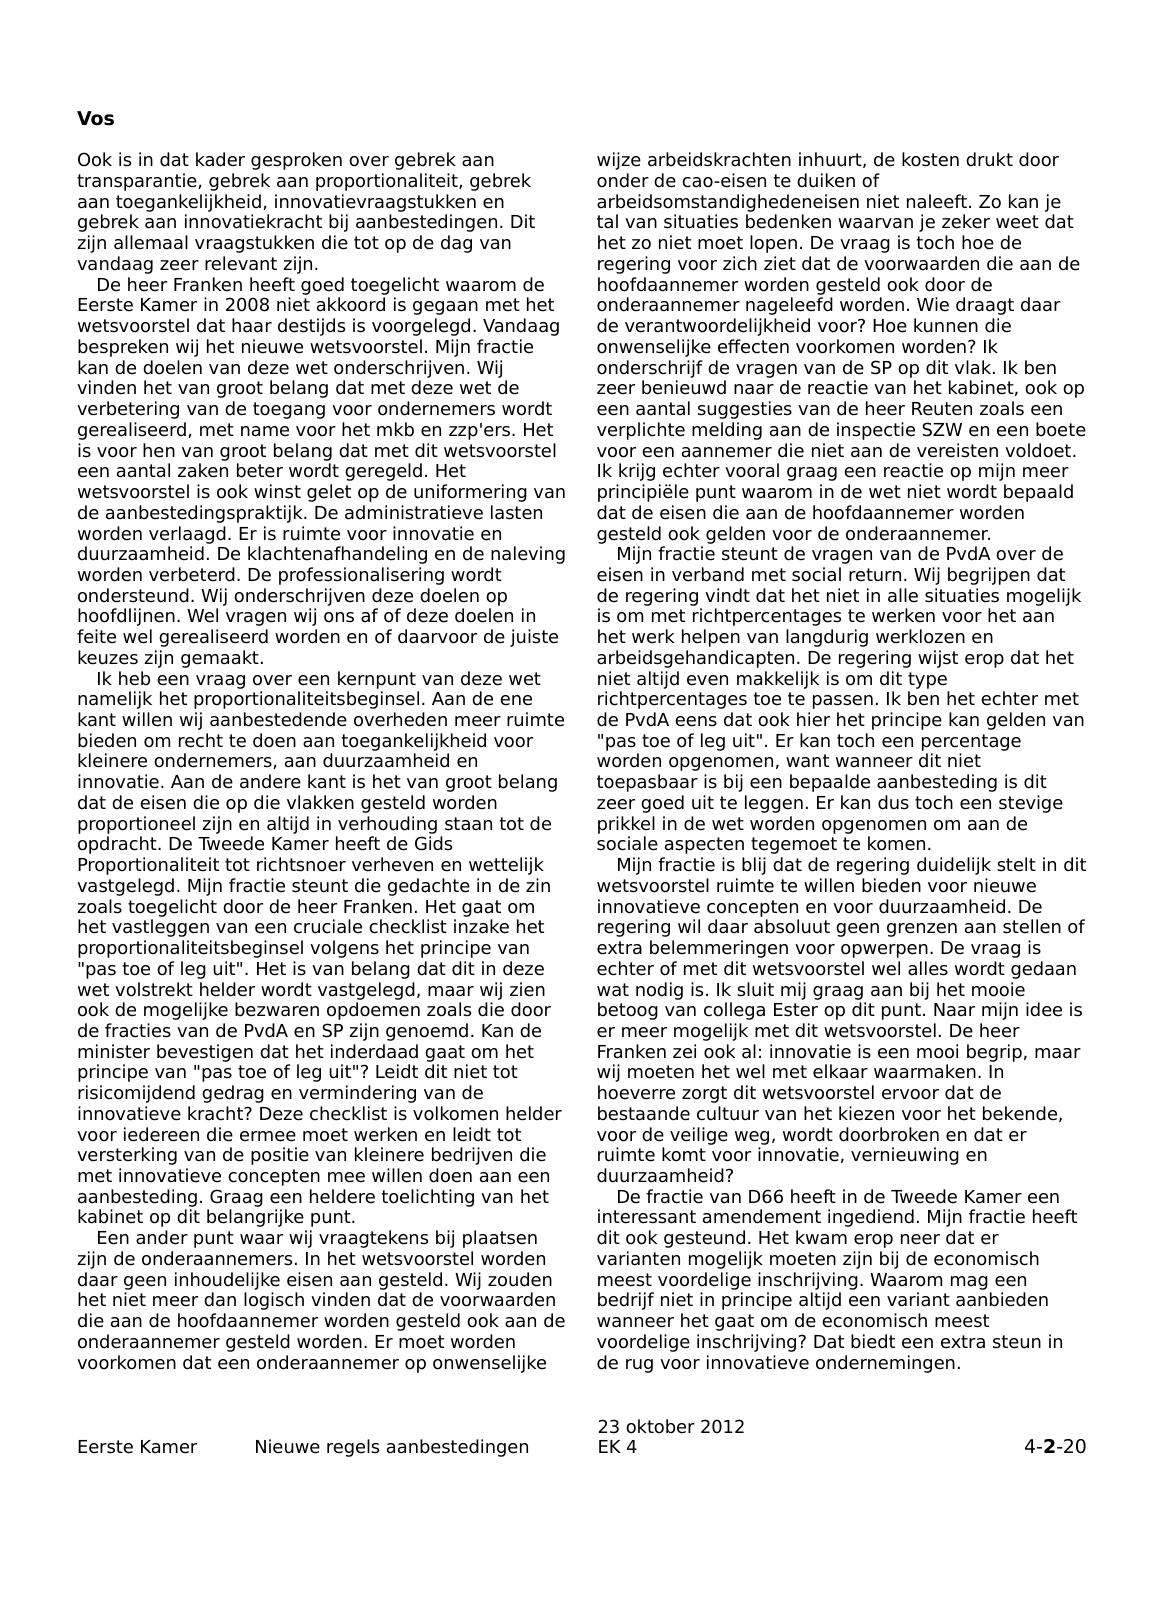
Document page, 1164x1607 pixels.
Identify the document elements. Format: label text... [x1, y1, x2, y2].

text wijze arbeidskrachten inhuurt, de kosten drukt door onder de cao-eisen te duiken of arbeidsomstandighedeneisen niet naleeft. Zo kan je tal van situaties bedenken waarvan je zeker weet dat het zo niet moet lopen. De vraag is toch hoe de regering voor zich ziet dat de voorwaarden die aan de hoofdaannemer worden gesteld ook door de onderaannemer nageleefd worden. Wie draagt daar de verantwoordelijkheid voor? Hoe kunnen die onwenselijke effecten voorkomen worden? Ik onderschrijf de vragen van de SP op dit vlak. Ik ben zeer benieuwd naar de reactie van het kabinet, ook op een aantal suggesties van de heer Reuten zoals een verplichte melding aan de inspectie SZW en een boete voor een aannemer die niet aan de vereisten voldoet. Ik krijg echter vooral graag een reactie op mijn meer principiële punt waarom in de wet niet wordt bepaald dat de eisen die aan de hoofdaannemer worden gesteld ook gelden voor de onderaannemer. [596, 150, 1087, 544]
text De heer Franken heeft goed toegelicht waarom de Eerste Kamer in 2008 niet akkoord is gegaan met het wetsvoorstel dat haar destijds is voorgelegd. Vandaag bespreken wij het nieuwe wetsvoorstel. Mijn fractie kan de doelen van deze wet onderschrijven. Wij vinden het van groot belang dat met deze wet de verbetering van de toegang voor ondernemers wordt gerealiseerd, met name voor het mkb en zzp'ers. Het is voor hen van groot belang dat met dit wetsvoorstel een aantal zaken beter wordt geregeld. Het wetsvoorstel is ook winst gelet op de uniformering van de aanbestedingspraktijk. De administratieve lasten worden verlaagd. Er is ruimte voor innovatie en duurzaamheid. De klachtenafhandeling en de naleving worden verbeterd. De professionalisering wordt ondersteund. Wij onderschrijven deze doelen op hoofdlijnen. Wel vragen wij ons af of deze doelen in feite wel gerealiseerd worden en of daarvoor de juiste keuzes zijn gemaakt. [77, 274, 567, 668]
text Ook is in dat kader gesproken over gebrek aan transparantie, gebrek aan proportionaliteit, gebrek aan toegankelijkheid, innovatievraagstukken en gebrek aan innovatiekracht bij aanbestedingen. Dit zijn allemaal vraagstukken die tot op de dag van vandaag zeer relevant zijn. [77, 150, 567, 274]
text Mijn fractie steunt de vragen van de PvdA over de eisen in verband met social return. Wij begrijpen dat de regering vindt dat het niet in alle situaties mogelijk is om met richtpercentages te werken voor het aan het werk helpen van langdurig werklozen en arbeidsgehandicapten. De regering wijst erop dat het niet altijd even makkelijk is om dit type richtpercentages toe te passen. Ik ben het echter met de PvdA eens dat ook hier het principe kan gelden van "pas toe of leg uit". Er kan toch een percentage worden opgenomen, want wanneer dit niet toepasbaar is bij een bepaalde aanbesteding is dit zeer goed uit te leggen. Er kan dus toch een stevige prikkel in de wet worden opgenomen om aan de sociale aspecten tegemoet te komen. [596, 544, 1087, 855]
text De fractie van D66 heeft in de Tweede Kamer een interessant amendement ingediend. Mijn fractie heeft dit ook gesteund. Het kwam erop neer dat er varianten mogelijk moeten zijn bij de economisch meest voordelige inschrijving. Waarom mag een bedrijf niet in principe altijd een variant aanbieden wanneer het gaat om de economisch meest voordelige inschrijving? Dat biedt een extra steun in de rug voor innovatieve ondernemingen. [596, 1187, 1087, 1373]
text Ik heb een vraag over een kernpunt van deze wet namelijk het proportionaliteitsbeginsel. Aan de ene kant willen wij aanbestedende overheden meer ruimte bieden om recht te doen aan toegankelijkheid voor kleinere ondernemers, aan duurzaamheid en innovatie. Aan de andere kant is het van groot belang dat de eisen die op die vlakken gesteld worden proportioneel zijn en altijd in verhouding staan tot de opdracht. De Tweede Kamer heeft de Gids Proportionaliteit tot richtsnoer verheven en wettelijk vastgelegd. Mijn fractie steunt die gedachte in de zin zoals toegelicht door de heer Franken. Het gaat om het vastleggen van een cruciale checklist inzake het proportionaliteitsbeginsel volgens het principe van "pas toe of leg uit". Het is van belang dat dit in deze wet volstrekt helder wordt vastgelegd, maar wij zien ook de mogelijke bezwaren opdoemen zoals die door de fracties van de PvdA en SP zijn genoemd. Kan de minister bevestigen dat het inderdaad gaat om het principe van "pas toe of leg uit"? Leidt dit niet tot risicomijdend gedrag en vermindering van de innovatieve kracht? Deze checklist is volkomen helder voor iedereen die ermee moet werken en leidt tot versterking van de positie van kleinere bedrijven die met innovatieve concepten mee willen doen aan een aanbesteding. Graag een heldere toelichting van het kabinet op dit belangrijke punt. [77, 668, 567, 1228]
text Een ander punt waar wij vraagtekens bij plaatsen zijn de onderaannemers. In het wetsvoorstel worden daar geen inhoudelijke eisen aan gesteld. Wij zouden het niet meer dan logisch vinden dat de voorwaarden die aan de hoofdaannemer worden gesteld ook aan de onderaannemer gesteld worden. Er moet worden voorkomen dat een onderaannemer op onwenselijke [77, 1228, 567, 1373]
text Mijn fractie is blij dat de regering duidelijk stelt in dit wetsvoorstel ruimte te willen bieden voor nieuwe innovatieve concepten en voor duurzaamheid. De regering wil daar absoluut geen grenzen aan stellen of extra belemmeringen voor opwerpen. De vraag is echter of met dit wetsvoorstel wel alles wordt gedaan wat nodig is. Ik sluit mij graag aan bij het mooie betoog van collega Ester op dit punt. Naar mijn idee is er meer mogelijk met dit wetsvoorstel. De heer Franken zei ook al: innovatie is een mooi begrip, maar wij moeten het wel met elkaar waarmaken. In hoeverre zorgt dit wetsvoorstel ervoor dat de bestaande cultuur van het kiezen voor het bekende, voor de veilige weg, wordt doorbroken en dat er ruimte komt voor innovatie, vernieuwing en duurzaamheid? [596, 855, 1087, 1187]
